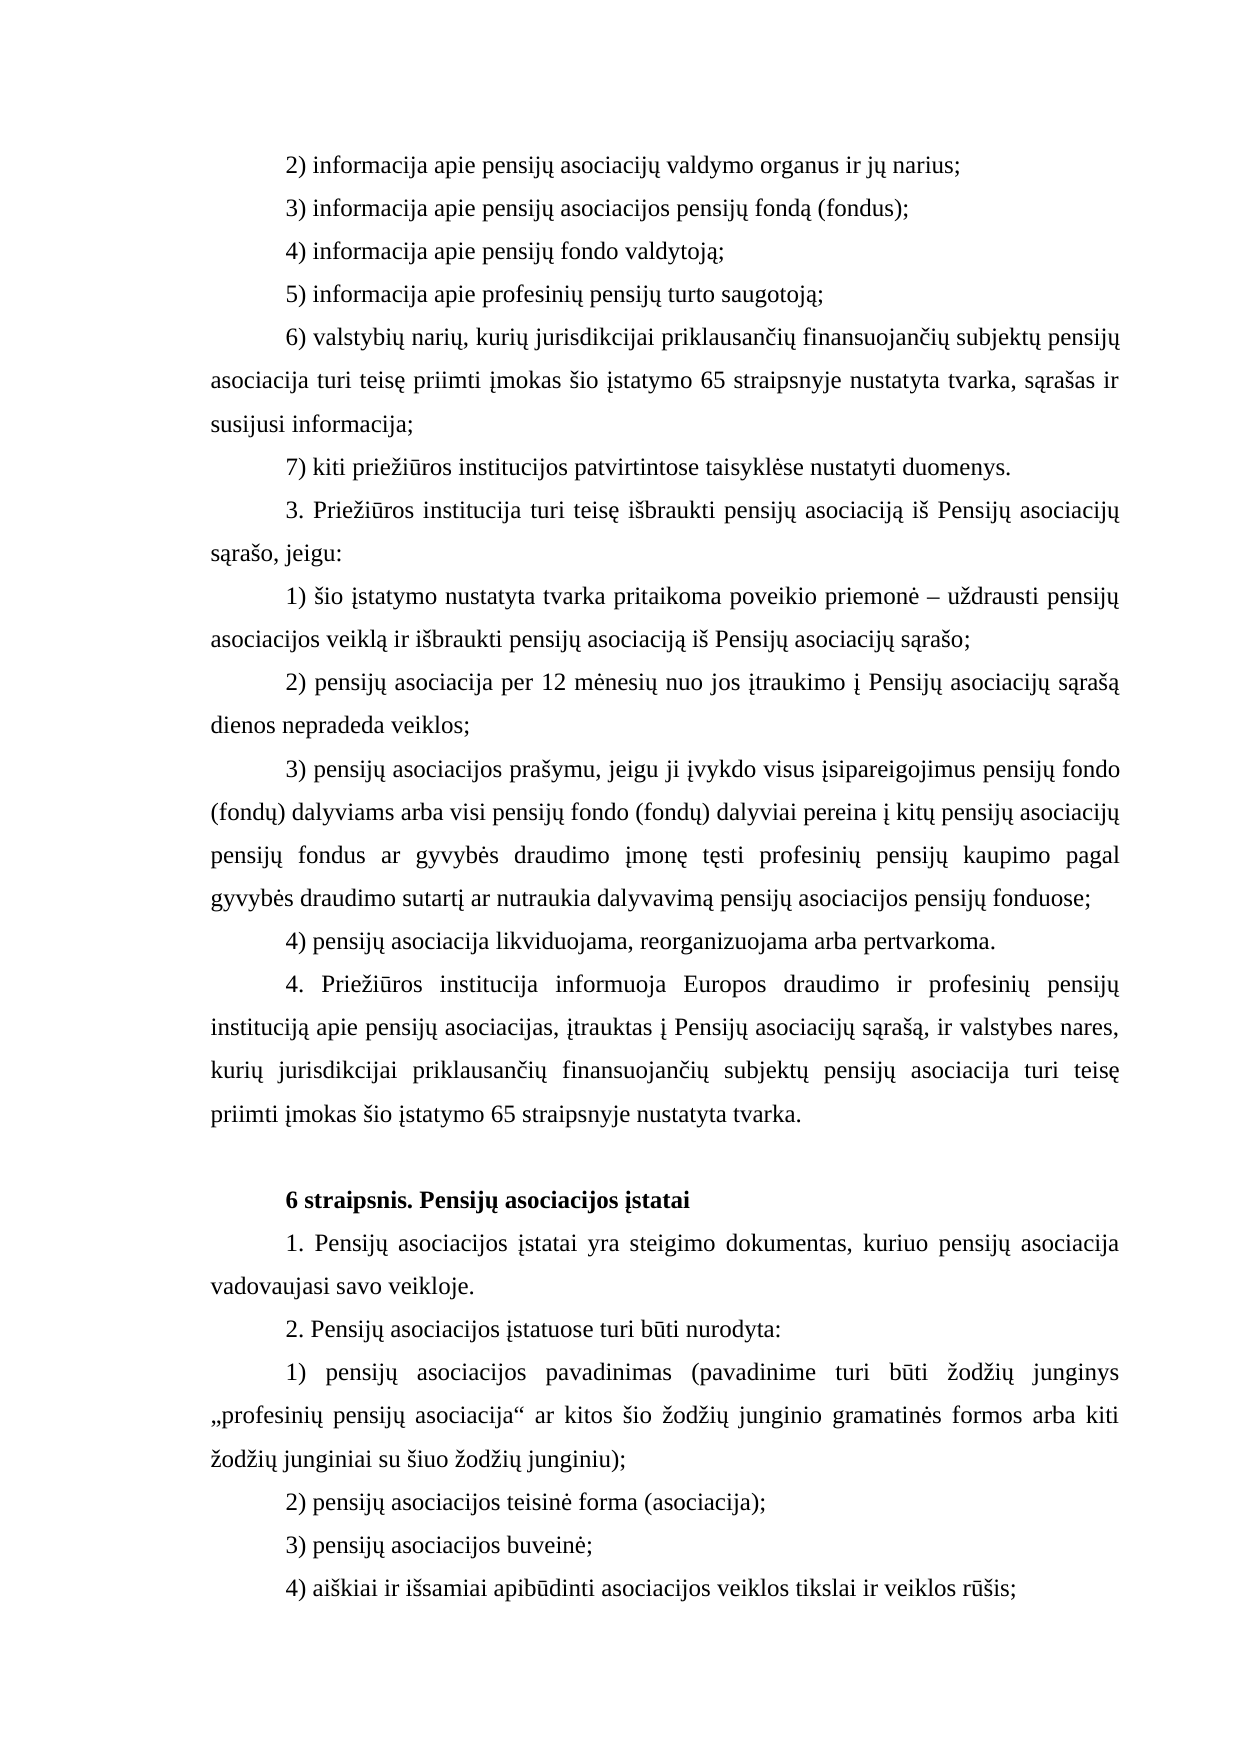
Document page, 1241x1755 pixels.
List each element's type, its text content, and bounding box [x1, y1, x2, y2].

text 3) pensijų asociacijos buveinė; [210, 1530, 1120, 1559]
text 6) valstybių narių, kurių jurisdikcijai priklausančių finansuojančių subjektų pensijų asociacija turi teisę priimti įmokas šio įstatymo 65 straipsnyje nustatyta tvarka, sąrašas ir susijusi informacija; [210, 322, 1120, 437]
text 1) pensijų asociacijos pavadinimas (pavadinime turi būti žodžių junginys „profesinių pensijų asociacija“ ar kitos šio žodžių junginio gramatinės formos arba kiti žodžių junginiai su šiuo žodžių junginiu); [210, 1357, 1120, 1472]
text 6 straipsnis. Pensijų asociacijos įstatai [210, 1185, 1120, 1214]
text 1) šio įstatymo nustatyta tvarka pritaikoma poveikio priemonė – uždrausti pensijų asociacijos veiklą ir išbraukti pensijų asociaciją iš Pensijų asociacijų sąrašo; [210, 581, 1120, 653]
text 2) pensijų asociacijos teisinė forma (asociacija); [210, 1487, 1120, 1516]
text 3. Priežiūros institucija turi teisę išbraukti pensijų asociaciją iš Pensijų asociacijų sąrašo, jeigu: [210, 495, 1120, 567]
text 7) kiti priežiūros institucijos patvirtintose taisyklėse nustatyti duomenys. [210, 452, 1120, 481]
text 4) informacija apie pensijų fondo valdytoją; [210, 236, 1120, 265]
text 3) informacija apie pensijų asociacijos pensijų fondą (fondus); [210, 193, 1120, 222]
text 4. Priežiūros institucija informuoja Europos draudimo ir profesinių pensijų instituciją apie pensijų asociacijas, įtrauktas į Pensijų asociacijų sąrašą, ir valstybes nares, kurių jurisdikcijai priklausančių finansuojančių subjektų pensijų asociacija turi teisę priimti įmokas šio įstatymo 65 straipsnyje nustatyta tvarka. [210, 969, 1120, 1127]
text 1. Pensijų asociacijos įstatai yra steigimo dokumentas, kuriuo pensijų asociacija vadovaujasi savo veikloje. [210, 1228, 1120, 1300]
text 4) pensijų asociacija likviduojama, reorganizuojama arba pertvarkoma. [210, 926, 1120, 955]
text 5) informacija apie profesinių pensijų turto saugotoją; [210, 279, 1120, 308]
text 2) informacija apie pensijų asociacijų valdymo organus ir jų narius; [210, 150, 1120, 179]
text 4) aiškiai ir išsamiai apibūdinti asociacijos veiklos tikslai ir veiklos rūšis; [210, 1573, 1120, 1602]
text 2. Pensijų asociacijos įstatuose turi būti nurodyta: [210, 1314, 1120, 1343]
text 3) pensijų asociacijos prašymu, jeigu ji įvykdo visus įsipareigojimus pensijų fondo (fondų) dalyviams arba visi pensijų fondo (fondų) dalyviai pereina į kitų pensijų asociacijų pensijų fondus ar gyvybės draudimo įmonę tęsti profesinių pensijų kaupimo pagal gyvybės draudimo sutartį ar nutraukia dalyvavimą pensijų asociacijos pensijų fonduose; [210, 754, 1120, 912]
text 2) pensijų asociacija per 12 mėnesių nuo jos įtraukimo į Pensijų asociacijų sąrašą dienos nepradeda veiklos; [210, 667, 1120, 739]
